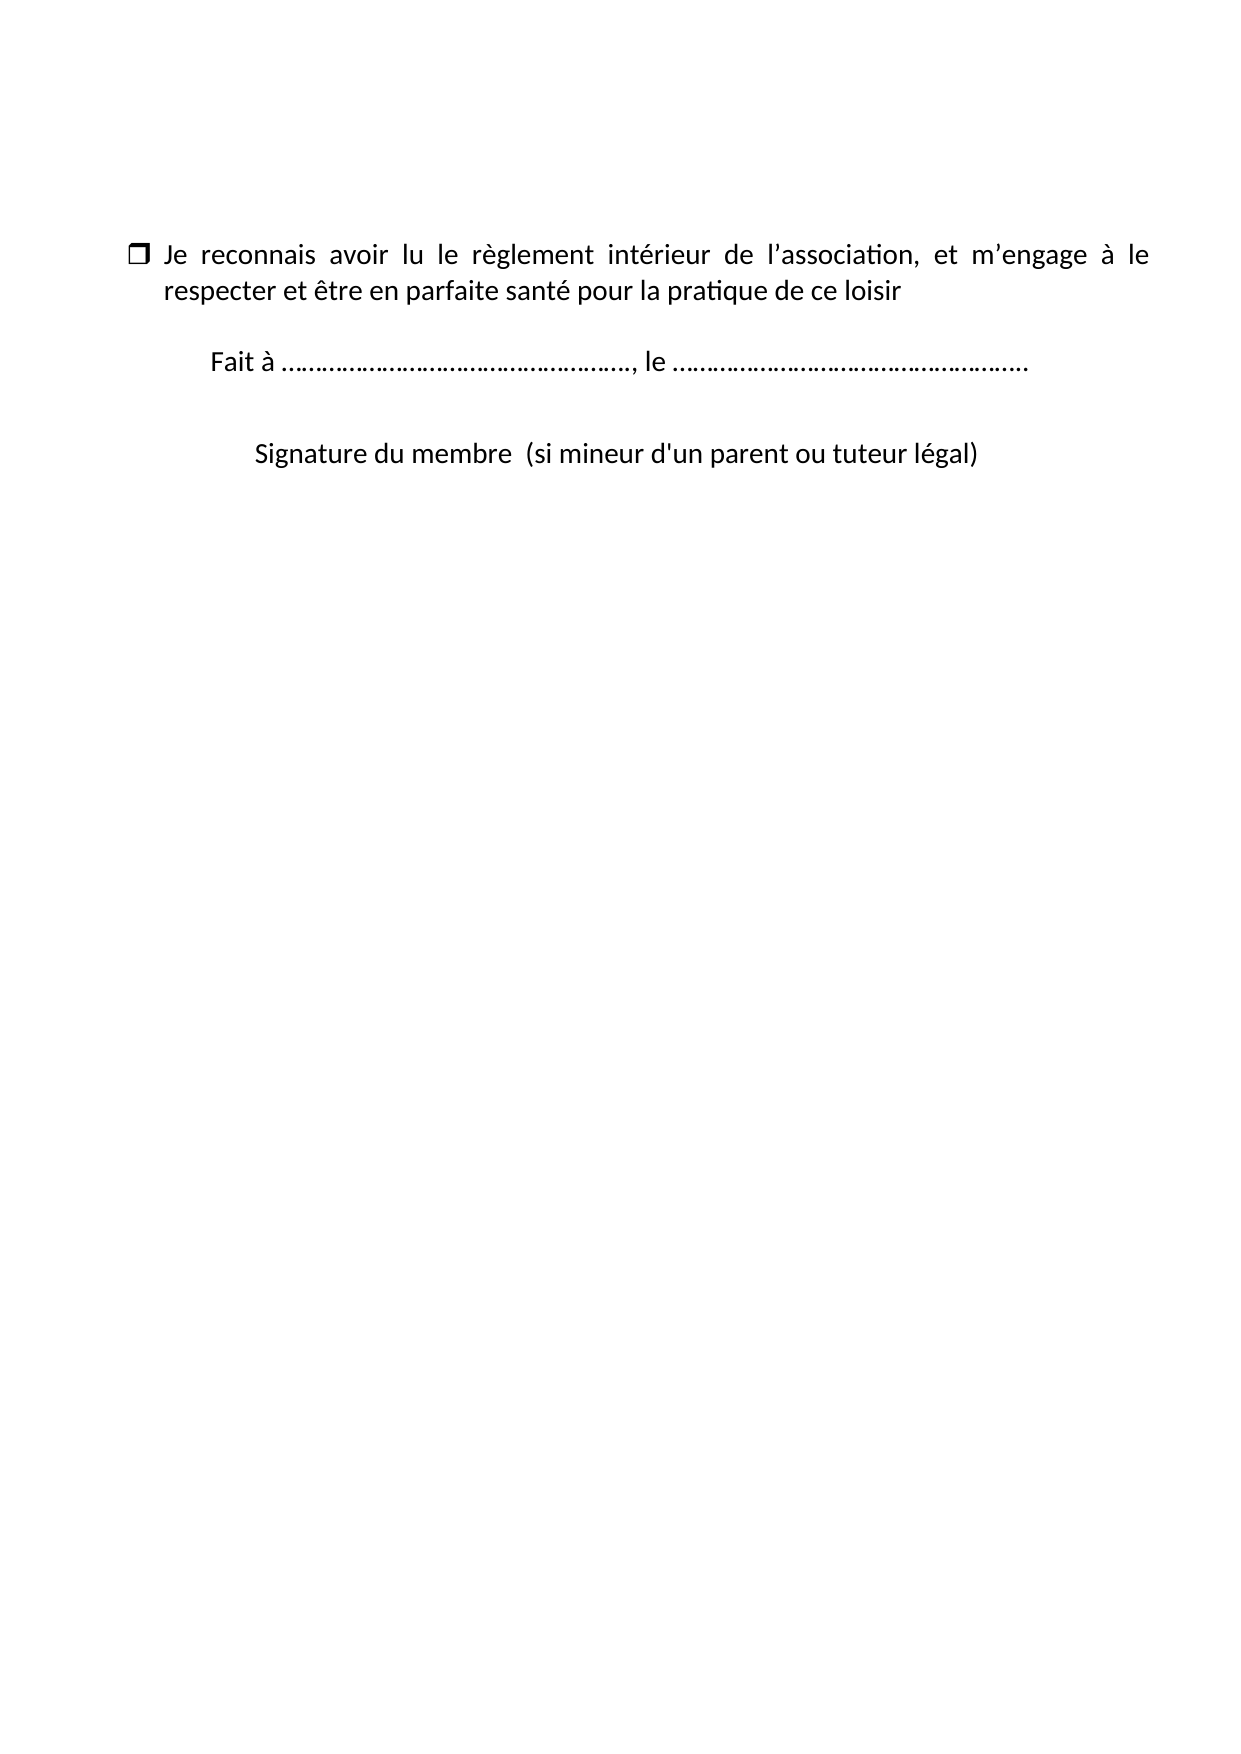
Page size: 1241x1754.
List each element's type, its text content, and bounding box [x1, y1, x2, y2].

text Fait à ……………………………………………., le …………………………………………….. [89, 343, 1152, 379]
list Je reconnais avoir lu le règlement intérieur de l’association, et m’engage à le respecter et être en parfaite santé pour la pratique de ce loisir [126, 236, 1152, 307]
text Signature du membre (si mineur d'un parent ou tuteur légal) [89, 435, 1152, 470]
